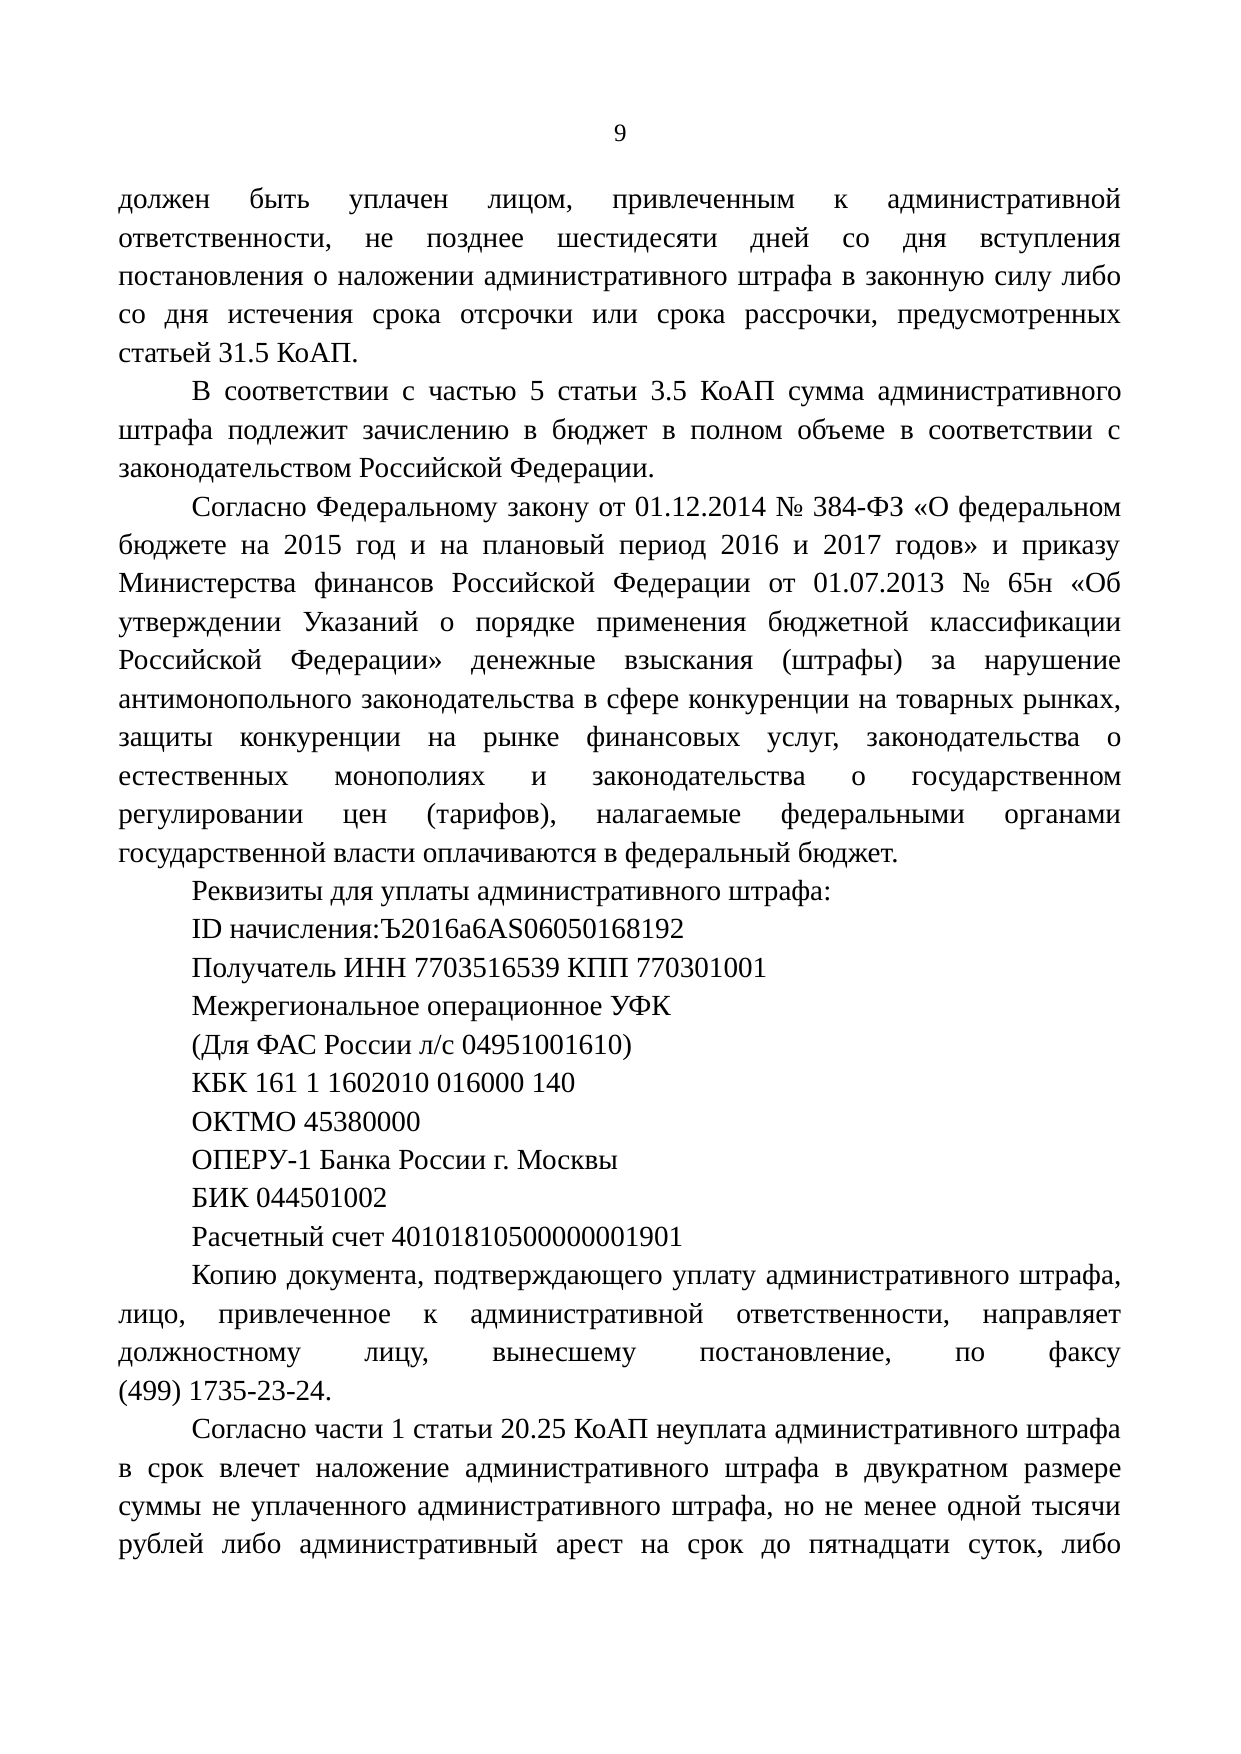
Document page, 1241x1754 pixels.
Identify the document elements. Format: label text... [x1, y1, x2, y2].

text ОКТМО 45380000 [118, 1099, 1122, 1137]
text Реквизиты для уплаты административного штрафа: [118, 868, 1122, 907]
text БИК 044501002 [118, 1176, 1122, 1214]
text должен быть уплачен лицом, привлеченным к административной ответственности, не позднее шестидесяти дней со дня вступления постановления о наложении административного штрафа в законную силу либо со дня истечения срока отсрочки или срока рассрочки, предусмотренных статьей 31.5 КоАП. [118, 176, 1122, 368]
text (Для ФАС России л/с 04951001610) [118, 1022, 1122, 1060]
text Согласно части 1 статьи 20.25 КоАП неуплата административного штрафа в срок влечет наложение административного штрафа в двукратном размере суммы не уплаченного административного штрафа, но не менее одной тысячи рублей либо административный арест на срок до пятнадцати суток, либо [118, 1406, 1122, 1560]
text Копию документа, подтверждающего уплату административного штрафа, лицо, привлеченное к административной ответственности, направляет должностному лицу, вынесшему постановление, по факсу (499) 1735-23-24. [118, 1253, 1122, 1406]
text Межрегиональное операционное УФК [118, 983, 1122, 1022]
text Расчетный счет 40101810500000001901 [118, 1214, 1122, 1253]
text В соответствии с частью 5 статьи 3.5 КоАП сумма административного штрафа подлежит зачислению в бюджет в полном объеме в соответствии с законодательством Российской Федерации. [118, 368, 1122, 484]
text ОПЕРУ-1 Банка России г. Москвы [118, 1137, 1122, 1176]
text ID начисления:Ъ2016a6AS06050168192 [118, 907, 1122, 945]
text КБК 161 1 1602010 016000 140 [118, 1060, 1122, 1099]
text Получатель ИНН 7703516539 КПП 770301001 [118, 945, 1122, 983]
text Согласно Федеральному закону от 01.12.2014 № 384-ФЗ «О федеральном бюджете на 2015 год и на плановый период 2016 и 2017 годов» и приказу Министерства финансов Российской Федерации от 01.07.2013 № 65н «Об утверждении Указаний о порядке применения бюджетной классификации Российской Федерации» денежные взыскания (штрафы) за нарушение антимонопольного законодательства в сфере конкуренции на товарных рынках, защиты конкуренции на рынке финансовых услуг, законодательства о естественных монополиях и законодательства о государственном регулировании цен (тарифов), налагаемые федеральными органами государственной власти оплачиваются в федеральный бюджет. [118, 484, 1122, 868]
